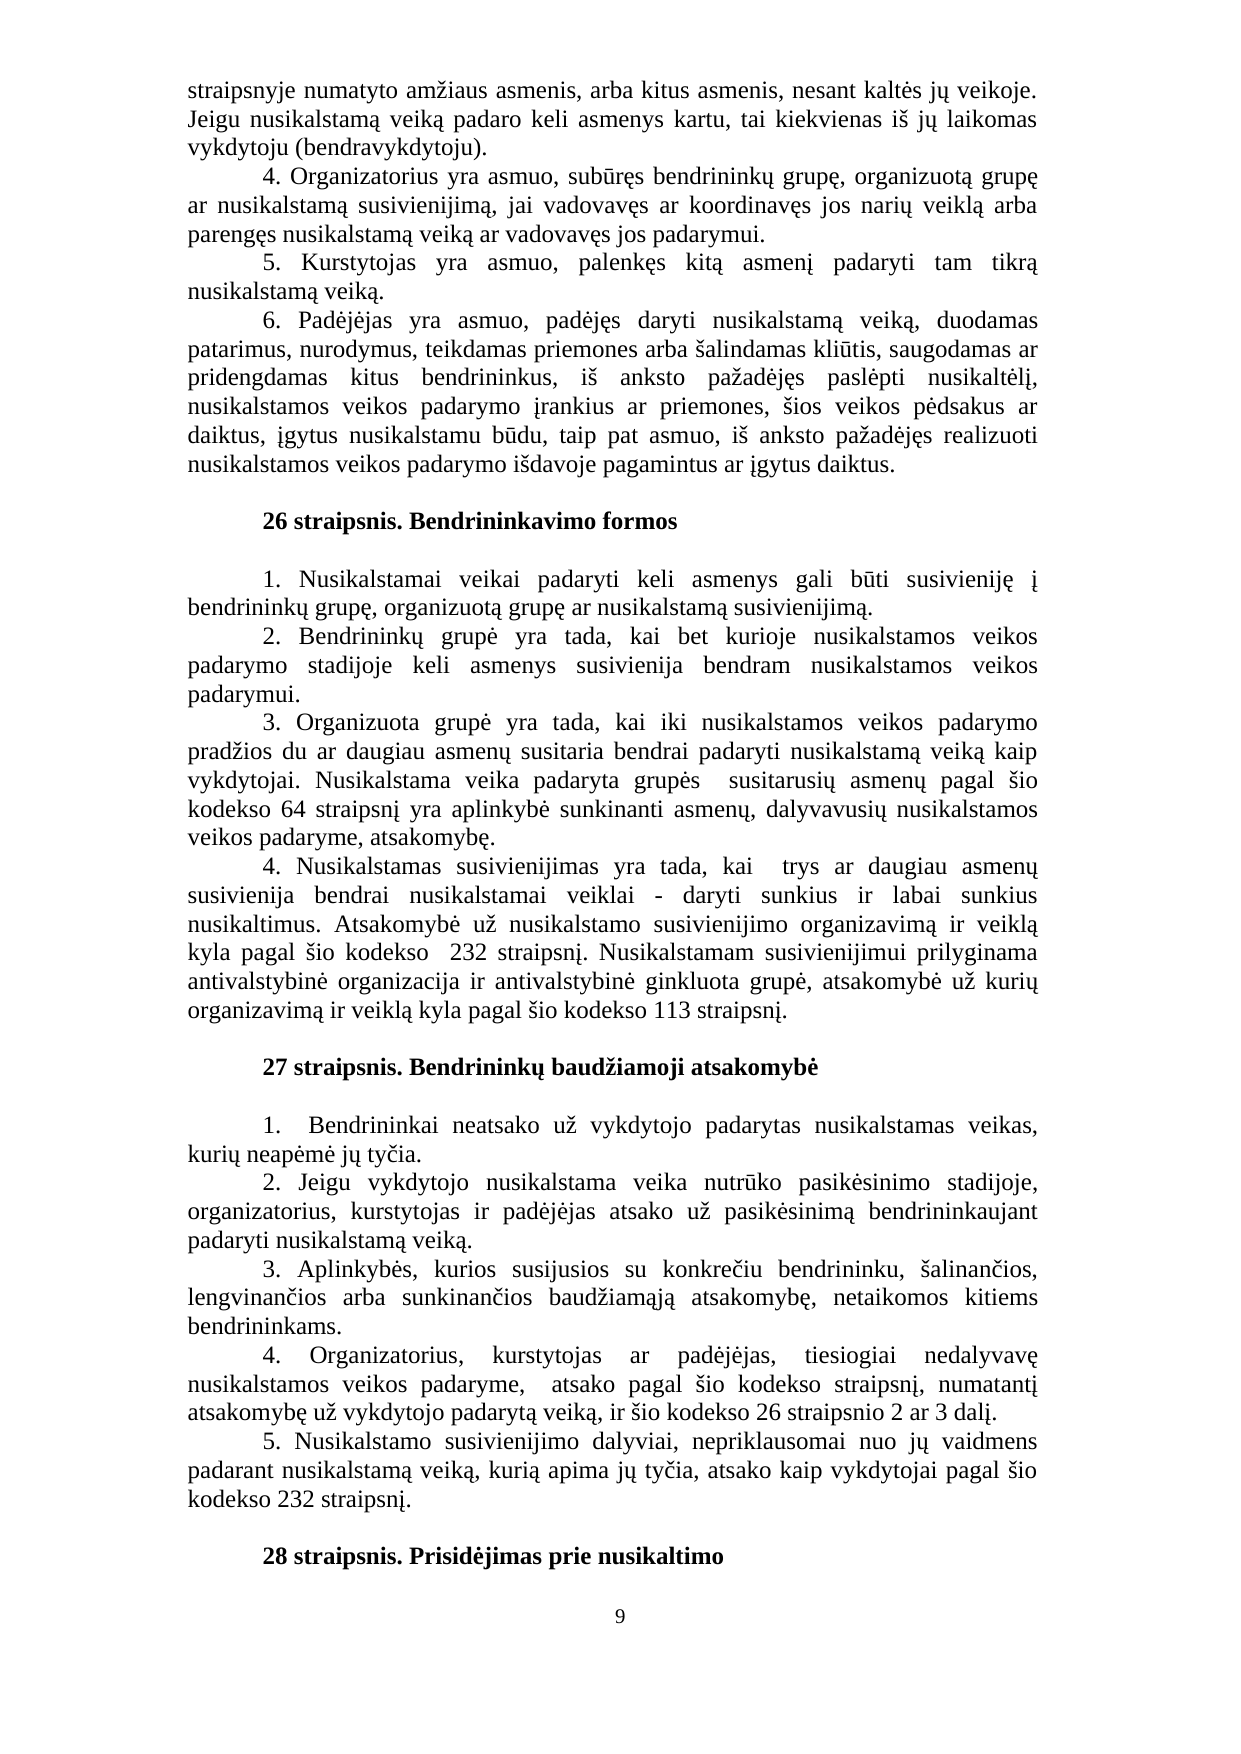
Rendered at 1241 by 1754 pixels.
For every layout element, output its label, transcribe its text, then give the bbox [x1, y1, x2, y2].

text 3. Organizuota grupė yra tada, kai iki nusikalstamos veikos padarymo pradžios du ar daugiau asmenų susitaria bendrai padaryti nusikalstamą veiką kaip vykdytojai. Nusikalstama veika padaryta grupės susitarusių asmenų pagal šio kodekso 64 straipsnį yra aplinkybė sunkinanti asmenų, dalyvavusių nusikalstamos veikos padaryme, atsakomybę. [187, 707, 1039, 851]
text 1. Nusikalstamai veikai padaryti keli asmenys gali būti susivieniję į bendrininkų grupę, organizuotą grupę ar nusikalstamą susivienijimą. [187, 564, 1039, 621]
text 2. Jeigu vykdytojo nusikalstama veika nutrūko pasikėsinimo stadijoje, organizatorius, kurstytojas ir padėjėjas atsako už pasikėsinimą bendrininkaujant padaryti nusikalstamą veiką. [187, 1167, 1039, 1254]
text 4. Nusikalstamas susivienijimas yra tada, kai trys ar daugiau asmenų susivienija bendrai nusikalstamai veiklai - daryti sunkius ir labai sunkius nusikaltimus. Atsakomybė už nusikalstamo susivienijimo organizavimą ir veiklą kyla pagal šio kodekso 232 straipsnį. Nusikalstamam susivienijimui prilyginama antivalstybinė organizacija ir antivalstybinė ginkluota grupė, atsakomybė už kurių organizavimą ir veiklą kyla pagal šio kodekso 113 straipsnį. [187, 851, 1039, 1024]
text 27 straipsnis. Bendrininkų baudžiamoji atsakomybė [187, 1052, 1039, 1081]
text 28 straipsnis. Prisidėjimas prie nusikaltimo [187, 1541, 1039, 1570]
text 4. Organizatorius, kurstytojas ar padėjėjas, tiesiogiai nedalyvavę nusikalstamos veikos padaryme, atsako pagal šio kodekso straipsnį, numatantį atsakomybę už vykdytojo padarytą veiką, ir šio kodekso 26 straipsnio 2 ar 3 dalį. [187, 1340, 1039, 1426]
text 3. Aplinkybės, kurios susijusios su konkrečiu bendrininku, šalinančios, lengvinančios arba sunkinančios baudžiamąją atsakomybę, netaikomos kitiems bendrininkams. [187, 1254, 1039, 1340]
text 5. Kurstytojas yra asmuo, palenkęs kitą asmenį padaryti tam tikrą nusikalstamą veiką. [187, 247, 1039, 305]
text 26 straipsnis. Bendrininkavimo formos [187, 506, 1039, 535]
text 2. Bendrininkų grupė yra tada, kai bet kurioje nusikalstamos veikos padarymo stadijoje keli asmenys susivienija bendram nusikalstamos veikos padarymui. [187, 621, 1039, 707]
text 4. Organizatorius yra asmuo, subūręs bendrininkų grupę, organizuotą grupę ar nusikalstamą susivienijimą, jai vadovavęs ar koordinavęs jos narių veiklą arba parengęs nusikalstamą veiką ar vadovavęs jos padarymui. [187, 161, 1039, 247]
text straipsnyje numatyto amžiaus asmenis, arba kitus asmenis, nesant kaltės jų veikoje. Jeigu nusikalstamą veiką padaro keli asmenys kartu, tai kiekvienas iš jų laikomas vykdytoju (bendravykdytoju). [187, 75, 1039, 161]
text 5. Nusikalstamo susivienijimo dalyviai, nepriklausomai nuo jų vaidmens padarant nusikalstamą veiką, kurią apima jų tyčia, atsako kaip vykdytojai pagal šio kodekso 232 straipsnį. [187, 1426, 1039, 1512]
text 1. Bendrininkai neatsako už vykdytojo padarytas nusikalstamas veikas, kurių neapėmė jų tyčia. [187, 1110, 1039, 1167]
text 6. Padėjėjas yra asmuo, padėjęs daryti nusikalstamą veiką, duodamas patarimus, nurodymus, teikdamas priemones arba šalindamas kliūtis, saugodamas ar pridengdamas kitus bendrininkus, iš anksto pažadėjęs paslėpti nusikaltėlį, nusikalstamos veikos padarymo įrankius ar priemones, šios veikos pėdsakus ar daiktus, įgytus nusikalstamu būdu, taip pat asmuo, iš anksto pažadėjęs realizuoti nusikalstamos veikos padarymo išdavoje pagamintus ar įgytus daiktus. [187, 305, 1039, 477]
